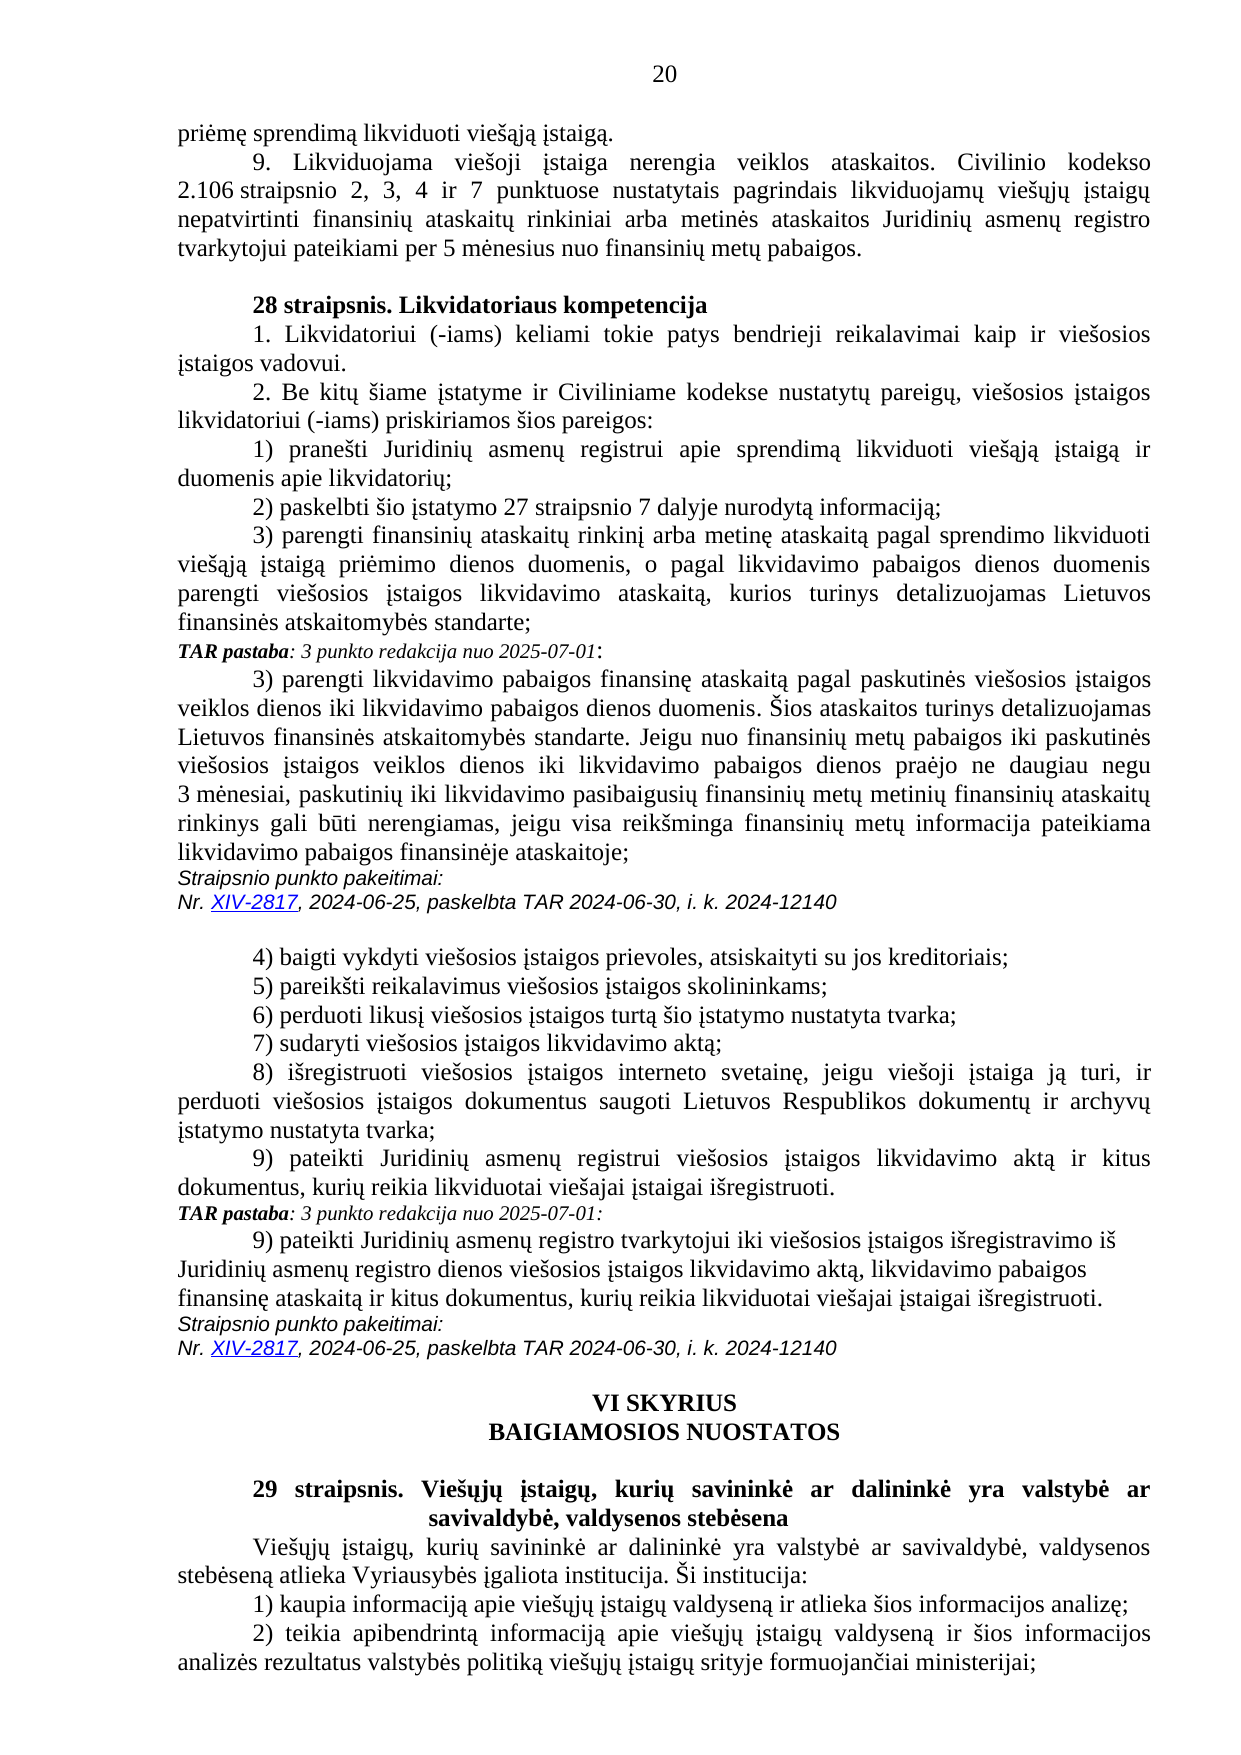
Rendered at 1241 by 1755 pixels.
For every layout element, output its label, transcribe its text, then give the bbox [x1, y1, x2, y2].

text 29 straipsnis. Viešųjų įstaigų, kurių savininkė ar dalininkė yra valstybė ar savivaldybė, valdysenos stebėsena [252, 1474, 1152, 1532]
text 28 straipsnis. Likvidatoriaus kompetencija [177, 291, 1152, 319]
text 2. Be kitų šiame įstatyme ir Civiliniame kodekse nustatytų pareigų, viešosios įstaigos likvidatoriui (-iams) priskiriamos šios pareigos: [177, 377, 1152, 434]
text 9) pateikti Juridinių asmenų registro tvarkytojui iki viešosios įstaigos išregistravimo iš Juridinių asmenų registro dienos viešosios įstaigos likvidavimo aktą, likvidavimo pabaigos finansinę ataskaitą ir kitus dokumentus, kurių reikia likviduotai viešajai įstaigai išregistruoti. [177, 1225, 1152, 1311]
text 1. Likvidatoriui (-iams) keliami tokie patys bendrieji reikalavimai kaip ir viešosios įstaigos vadovui. [177, 319, 1152, 377]
text 8) išregistruoti viešosios įstaigos interneto svetainę, jeigu viešoji įstaiga ją turi, ir perduoti viešosios įstaigos dokumentus saugoti Lietuvos Respublikos dokumentų ir archyvų įstatymo nustatyta tvarka; [177, 1057, 1152, 1143]
text 1) kaupia informaciją apie viešųjų įstaigų valdyseną ir atlieka šios informacijos analizę; [177, 1589, 1152, 1618]
text Viešųjų įstaigų, kurių savininkė ar dalininkė yra valstybė ar savivaldybė, valdysenos stebėseną atlieka Vyriausybės įgaliota institucija. Ši institucija: [177, 1532, 1152, 1589]
text 6) perduoti likusį viešosios įstaigos turtą šio įstatymo nustatyta tvarka; [177, 1000, 1152, 1028]
text 9. Likviduojama viešoji įstaiga nerengia veiklos ataskaitos. Civilinio kodekso 2.106 straipsnio 2, 3, 4 ir 7 punktuose nustatytais pagrindais likviduojamų viešųjų įstaigų nepatvirtinti finansinių ataskaitų rinkiniai arba metinės ataskaitos Juridinių asmenų registro tvarkytojui pateikiami per 5 mėnesius nuo finansinių metų pabaigos. [177, 147, 1152, 262]
text Nr. XIV-2817, 2024-06-25, paskelbta TAR 2024-06-30, i. k. 2024-12140 [177, 889, 1152, 913]
text VI SKYRIUS [177, 1388, 1152, 1417]
text 3) parengti finansinių ataskaitų rinkinį arba metinę ataskaitą pagal sprendimo likviduoti viešąją įstaigą priėmimo dienos duomenis, o pagal likvidavimo pabaigos dienos duomenis parengti viešosios įstaigos likvidavimo ataskaitą, kurios turinys detalizuojamas Lietuvos finansinės atskaitomybės standarte; [177, 521, 1152, 636]
text Straipsnio punkto pakeitimai: [177, 866, 1152, 889]
text Nr. XIV-2817, 2024-06-25, paskelbta TAR 2024-06-30, i. k. 2024-12140 [177, 1335, 1152, 1359]
text TAR pastaba: 3 punkto redakcija nuo 2025-07-01: [177, 1201, 1152, 1225]
text Straipsnio punkto pakeitimai: [177, 1311, 1152, 1335]
text 1) pranešti Juridinių asmenų registrui apie sprendimą likviduoti viešąją įstaigą ir duomenis apie likvidatorių; [177, 434, 1152, 492]
text 2) paskelbti šio įstatymo 27 straipsnio 7 dalyje nurodytą informaciją; [177, 492, 1152, 521]
text TAR pastaba: 3 punkto redakcija nuo 2025-07-01: [177, 636, 1152, 664]
text 3) parengti likvidavimo pabaigos finansinę ataskaitą pagal paskutinės viešosios įstaigos veiklos dienos iki likvidavimo pabaigos dienos duomenis. Šios ataskaitos turinys detalizuojamas Lietuvos finansinės atskaitomybės standarte. Jeigu nuo finansinių metų pabaigos iki paskutinės viešosios įstaigos veiklos dienos iki likvidavimo pabaigos dienos praėjo ne daugiau negu 3 mėnesiai, paskutinių iki likvidavimo pasibaigusių finansinių metų metinių finansinių ataskaitų rinkinys gali būti nerengiamas, jeigu visa reikšminga finansinių metų informacija pateikiama likvidavimo pabaigos finansinėje ataskaitoje; [177, 664, 1152, 866]
text 2) teikia apibendrintą informaciją apie viešųjų įstaigų valdyseną ir šios informacijos analizės rezultatus valstybės politiką viešųjų įstaigų srityje formuojančiai ministerijai; [177, 1618, 1152, 1676]
text 9) pateikti Juridinių asmenų registrui viešosios įstaigos likvidavimo aktą ir kitus dokumentus, kurių reikia likviduotai viešajai įstaigai išregistruoti. [177, 1143, 1152, 1201]
text priėmę sprendimą likviduoti viešąją įstaigą. [177, 118, 1152, 147]
text BAIGIAMOSIOS NUOSTATOS [177, 1417, 1152, 1446]
text 4) baigti vykdyti viešosios įstaigos prievoles, atsiskaityti su jos kreditoriais; [177, 942, 1152, 971]
text 5) pareikšti reikalavimus viešosios įstaigos skolininkams; [177, 971, 1152, 1000]
text 7) sudaryti viešosios įstaigos likvidavimo aktą; [177, 1028, 1152, 1057]
